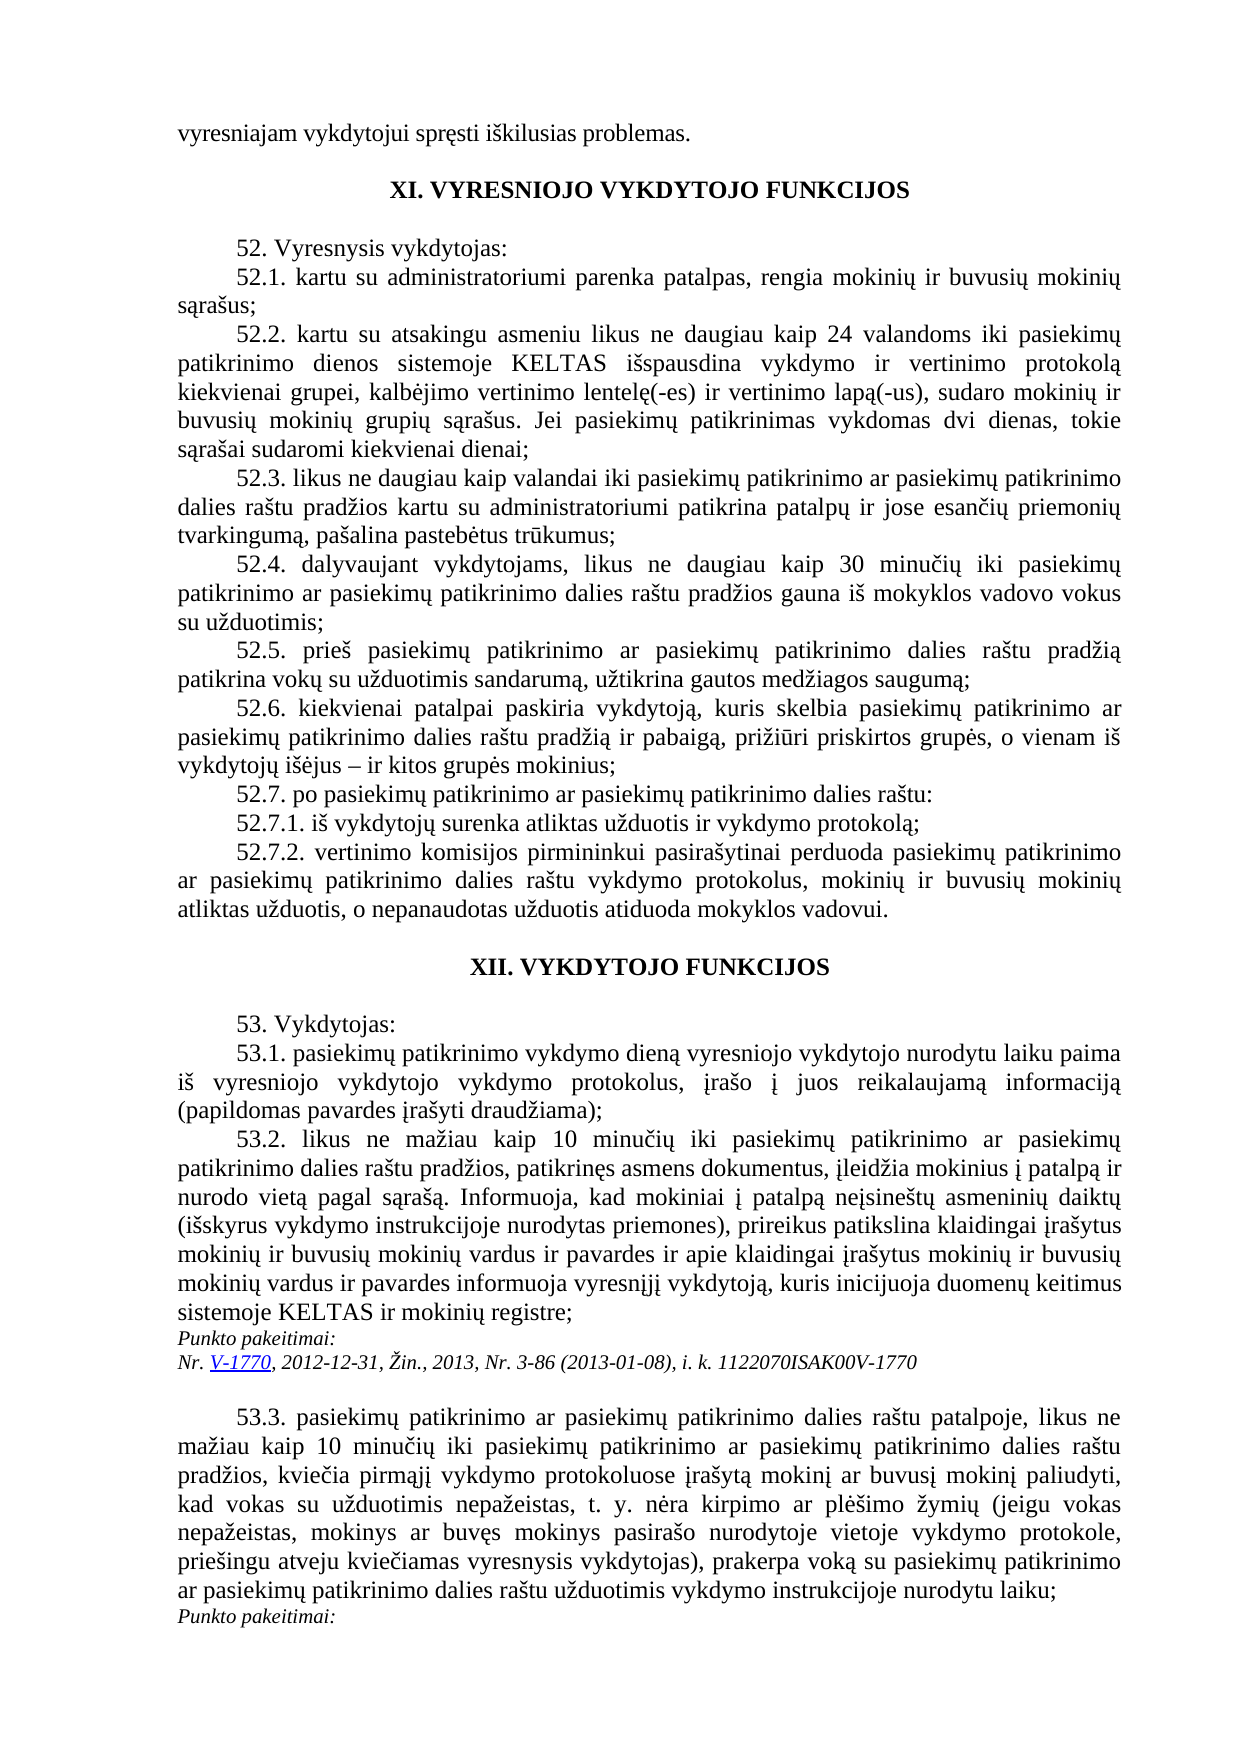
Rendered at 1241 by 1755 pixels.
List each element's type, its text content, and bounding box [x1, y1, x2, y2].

text Punkto pakeitimai: [177, 1604, 1122, 1628]
text vyresniajam vykdytojui spręsti iškilusias problemas. [177, 118, 1122, 147]
text 52. Vyresnysis vykdytojas: [177, 233, 1122, 262]
text 53.3. pasiekimų patikrinimo ar pasiekimų patikrinimo dalies raštu patalpoje, likus ne mažiau kaip 10 minučių iki pasiekimų patikrinimo ar pasiekimų patikrinimo dalies raštu pradžios, kviečia pirmąjį vykdymo protokoluose įrašytą mokinį ar buvusį mokinį paliudyti, kad vokas su užduotimis nepažeistas, t. y. nėra kirpimo ar plėšimo žymių (jeigu vokas nepažeistas, mokinys ar buvęs mokinys pasirašo nurodytoje vietoje vykdymo protokole, priešingu atveju kviečiamas vyresnysis vykdytojas), prakerpa voką su pasiekimų patikrinimo ar pasiekimų patikrinimo dalies raštu užduotimis vykdymo instrukcijoje nurodytu laiku; [177, 1402, 1122, 1604]
text 52.7. po pasiekimų patikrinimo ar pasiekimų patikrinimo dalies raštu: [177, 779, 1122, 808]
text 52.3. likus ne daugiau kaip valandai iki pasiekimų patikrinimo ar pasiekimų patikrinimo dalies raštu pradžios kartu su administratoriumi patikrina patalpų ir jose esančių priemonių tvarkingumą, pašalina pastebėtus trūkumus; [177, 463, 1122, 549]
text 53.1. pasiekimų patikrinimo vykdymo dieną vyresniojo vykdytojo nurodytu laiku paima iš vyresniojo vykdytojo vykdymo protokolus, įrašo į juos reikalaujamą informaciją (papildomas pavardes įrašyti draudžiama); [177, 1038, 1122, 1124]
text Punkto pakeitimai: [177, 1326, 1122, 1350]
text XI. VYRESNIOJO VYKDYTOJO FUNKCIJOS [177, 176, 1122, 204]
text 52.7.2. vertinimo komisijos pirmininkui pasirašytinai perduoda pasiekimų patikrinimo ar pasiekimų patikrinimo dalies raštu vykdymo protokolus, mokinių ir buvusių mokinių atliktas užduotis, o nepanaudotas užduotis atiduoda mokyklos vadovui. [177, 837, 1122, 923]
text 53. Vykdytojas: [177, 1009, 1122, 1038]
text Nr. V-1770, 2012-12-31, Žin., 2013, Nr. 3-86 (2013-01-08), i. k. 1122070ISAK00V-1770 [177, 1350, 1122, 1374]
text 52.2. kartu su atsakingu asmeniu likus ne daugiau kaip 24 valandoms iki pasiekimų patikrinimo dienos sistemoje KELTAS išspausdina vykdymo ir vertinimo protokolą kiekvienai grupei, kalbėjimo vertinimo lentelę(-es) ir vertinimo lapą(-us), sudaro mokinių ir buvusių mokinių grupių sąrašus. Jei pasiekimų patikrinimas vykdomas dvi dienas, tokie sąrašai sudaromi kiekvienai dienai; [177, 319, 1122, 463]
text 52.1. kartu su administratoriumi parenka patalpas, rengia mokinių ir buvusių mokinių sąrašus; [177, 262, 1122, 319]
text 52.5. prieš pasiekimų patikrinimo ar pasiekimų patikrinimo dalies raštu pradžią patikrina vokų su užduotimis sandarumą, užtikrina gautos medžiagos saugumą; [177, 636, 1122, 693]
text 52.6. kiekvienai patalpai paskiria vykdytoją, kuris skelbia pasiekimų patikrinimo ar pasiekimų patikrinimo dalies raštu pradžią ir pabaigą, prižiūri priskirtos grupės, o vienam iš vykdytojų išėjus – ir kitos grupės mokinius; [177, 693, 1122, 779]
text 53.2. likus ne mažiau kaip 10 minučių iki pasiekimų patikrinimo ar pasiekimų patikrinimo dalies raštu pradžios, patikrinęs asmens dokumentus, įleidžia mokinius į patalpą ir nurodo vietą pagal sąrašą. Informuoja, kad mokiniai į patalpą neįsineštų asmeninių daiktų (išskyrus vykdymo instrukcijoje nurodytas priemones), prireikus patikslina klaidingai įrašytus mokinių ir buvusių mokinių vardus ir pavardes ir apie klaidingai įrašytus mokinių ir buvusių mokinių vardus ir pavardes informuoja vyresnįjį vykdytoją, kuris inicijuoja duomenų keitimus sistemoje KELTAS ir mokinių registre; [177, 1124, 1122, 1326]
text 52.7.1. iš vykdytojų surenka atliktas užduotis ir vykdymo protokolą; [177, 808, 1122, 837]
text XII. VYKDYTOJO FUNKCIJOS [177, 952, 1122, 981]
text 52.4. dalyvaujant vykdytojams, likus ne daugiau kaip 30 minučių iki pasiekimų patikrinimo ar pasiekimų patikrinimo dalies raštu pradžios gauna iš mokyklos vadovo vokus su užduotimis; [177, 549, 1122, 636]
